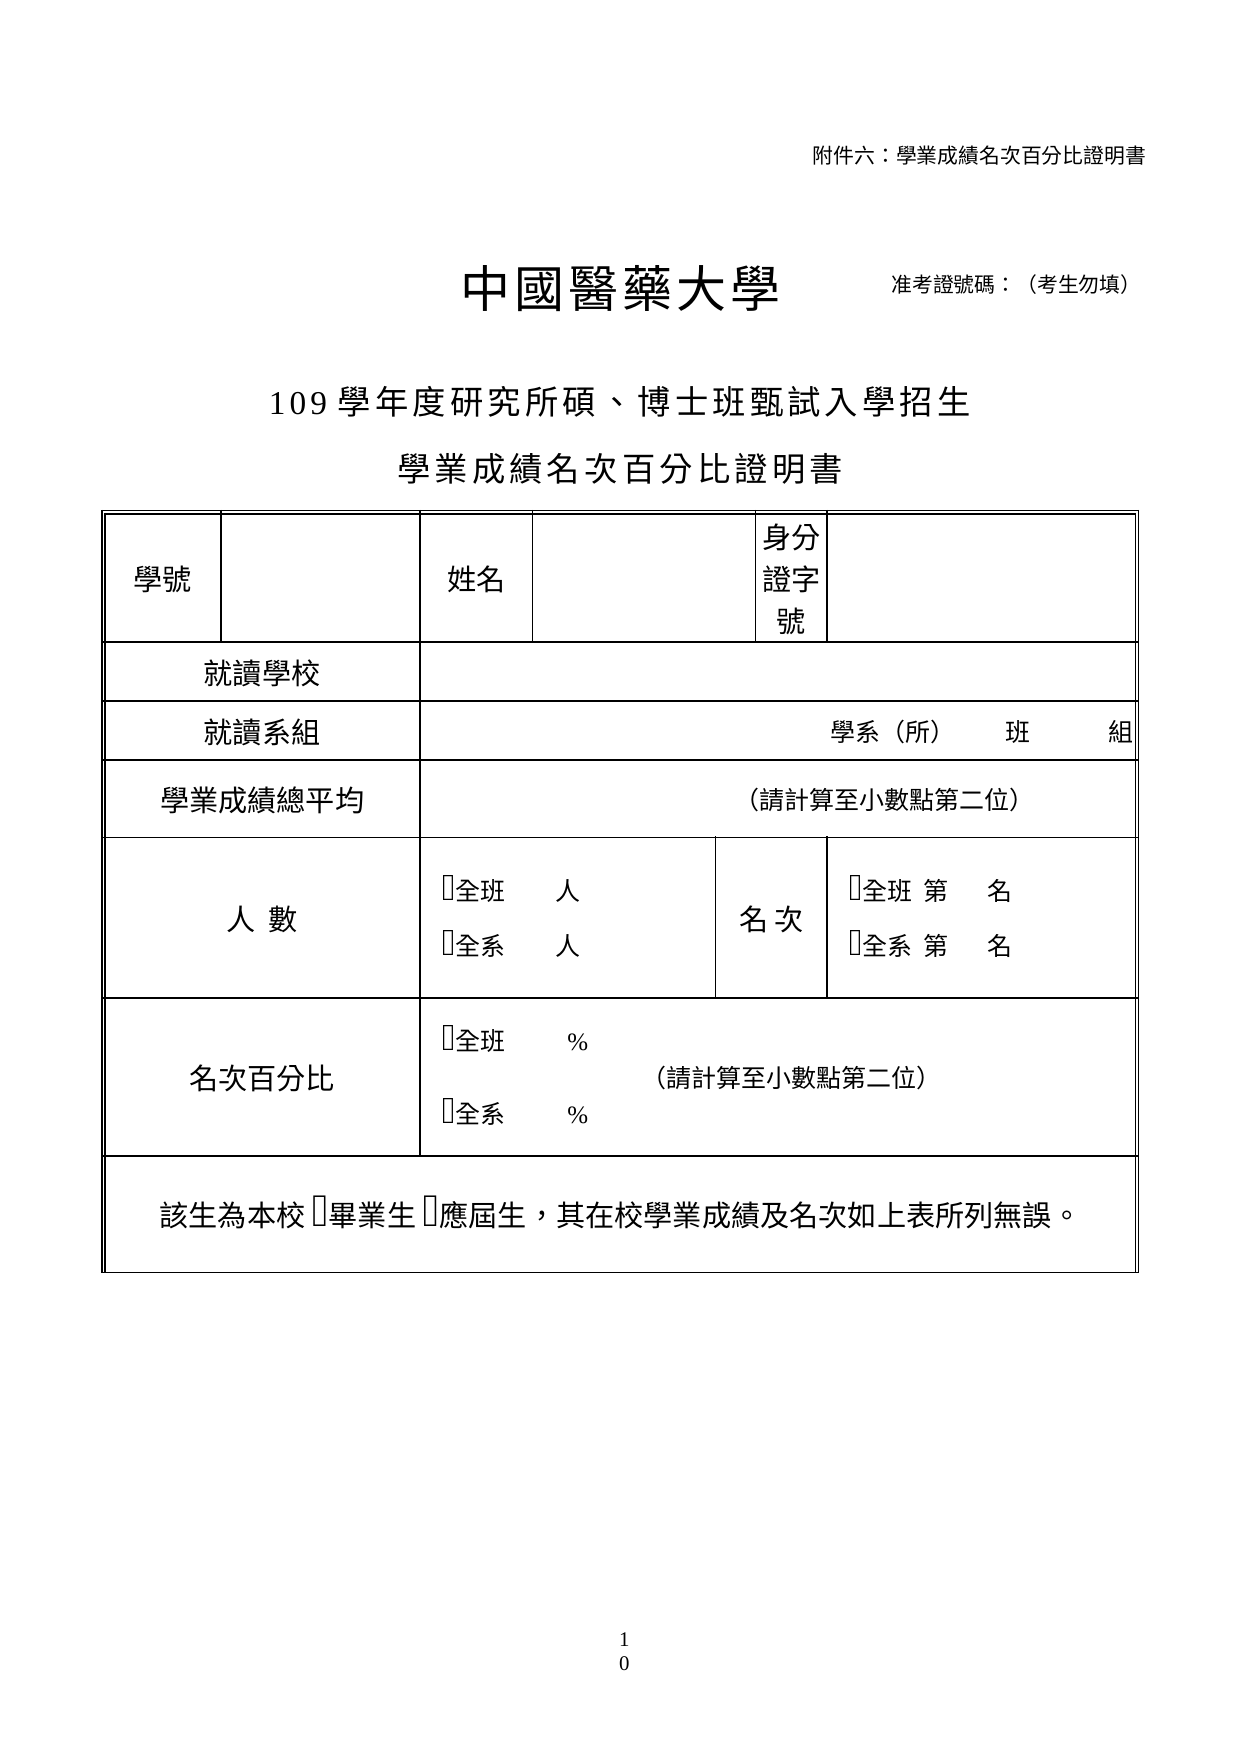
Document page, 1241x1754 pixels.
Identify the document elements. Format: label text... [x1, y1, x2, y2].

table_header [533, 515, 755, 641]
table_cell 學系（所） 班 組 [421, 702, 1135, 759]
text 109學年度研究所碩、博士班甄試入學招生 [89, 376, 1151, 424]
table_header [222, 515, 419, 641]
text 准考證號碼：（考生勿填） [891, 269, 1161, 299]
text 中國醫藥大學 [89, 213, 1176, 338]
table_cell 全班 人 全系 人 [421, 838, 715, 997]
table_cell 全班 % （請計算至小數點第二位） 全系 % [421, 999, 1135, 1155]
table_header [828, 515, 1135, 641]
table_cell 就讀學校 [106, 643, 419, 700]
table_cell 名次百分比 [106, 999, 419, 1155]
table_cell 人 數 [106, 838, 419, 997]
table_cell [421, 643, 1135, 700]
table_header 身分證字號 [756, 515, 826, 641]
text 學業成績名次百分比證明書 [89, 443, 1151, 491]
text 附件六：學業成績名次百分比證明書 [89, 113, 1146, 176]
table_cell 全班 第 名 全系 第 名 [828, 838, 1135, 997]
table_header 學號 [106, 515, 220, 641]
table_cell 學業成績總平均 [106, 761, 419, 836]
table_cell （請計算至小數點第二位） [421, 761, 1135, 836]
table_cell 該生為本校 畢業生 應屆生，其在校學業成績及名次如上表所列無誤。 [106, 1157, 1135, 1272]
table_cell 就讀系組 [106, 702, 419, 759]
table_header 姓名 [421, 515, 532, 641]
table_cell 名 次 [716, 838, 826, 997]
